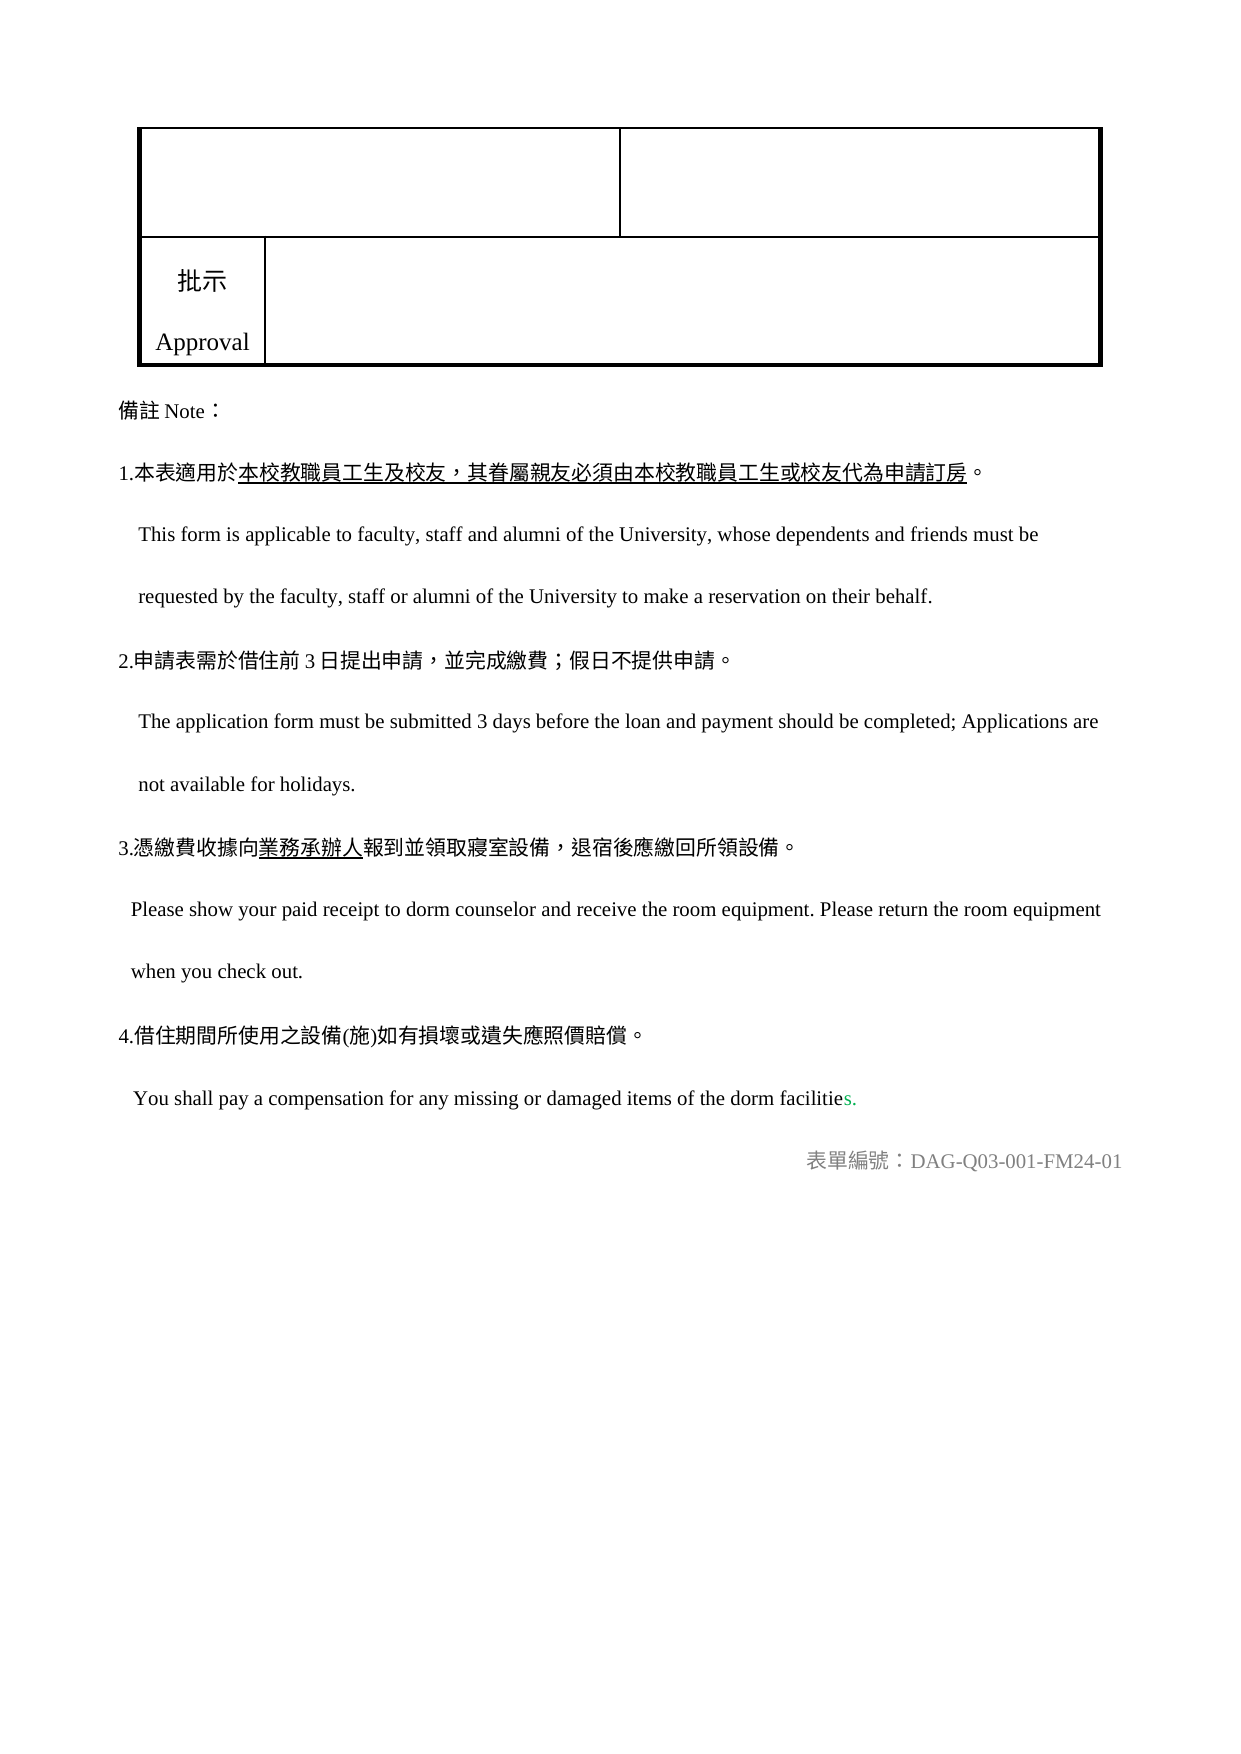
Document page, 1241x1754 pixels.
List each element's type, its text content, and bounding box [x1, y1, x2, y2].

text 1.本表適用於本校教職員工生及校友，其眷屬親友必須由本校教職員工生或校友代為申請訂房。 [118, 430, 1122, 492]
text The application form must be submitted 3 days before the loan and payment should be completed; Applications are not available for holidays. [138, 680, 1122, 805]
text You shall pay a compensation for any missing or damaged items of the dorm facilities. [118, 1055, 1122, 1117]
table_cell [142, 129, 619, 236]
text 2.申請表需於借住前3日提出申請，並完成繳費；假日不提供申請。 [118, 617, 1122, 680]
text 4.借住期間所使用之設備(施)如有損壞或遺失應照價賠償。 [118, 992, 1122, 1055]
table_cell 批示 Approval [142, 238, 264, 363]
text 3.憑繳費收據向業務承辦人報到並領取寢室設備，退宿後應繳回所領設備。 [118, 805, 1122, 867]
text This form is applicable to faculty, staff and alumni of the University, whose dependents and friends must be requested by the faculty, staff or alumni of the University to make a reservation on their behalf. [138, 492, 1122, 617]
text 備註Note： [118, 367, 1122, 430]
table_cell [621, 129, 1098, 236]
text 表單編號：DAG-Q03-001-FM24-01 [118, 1117, 1122, 1180]
table_cell [266, 238, 1098, 363]
text Please show your paid receipt to dorm counselor and receive the room equipment. Please return the room equipment when you check out. [131, 867, 1122, 992]
